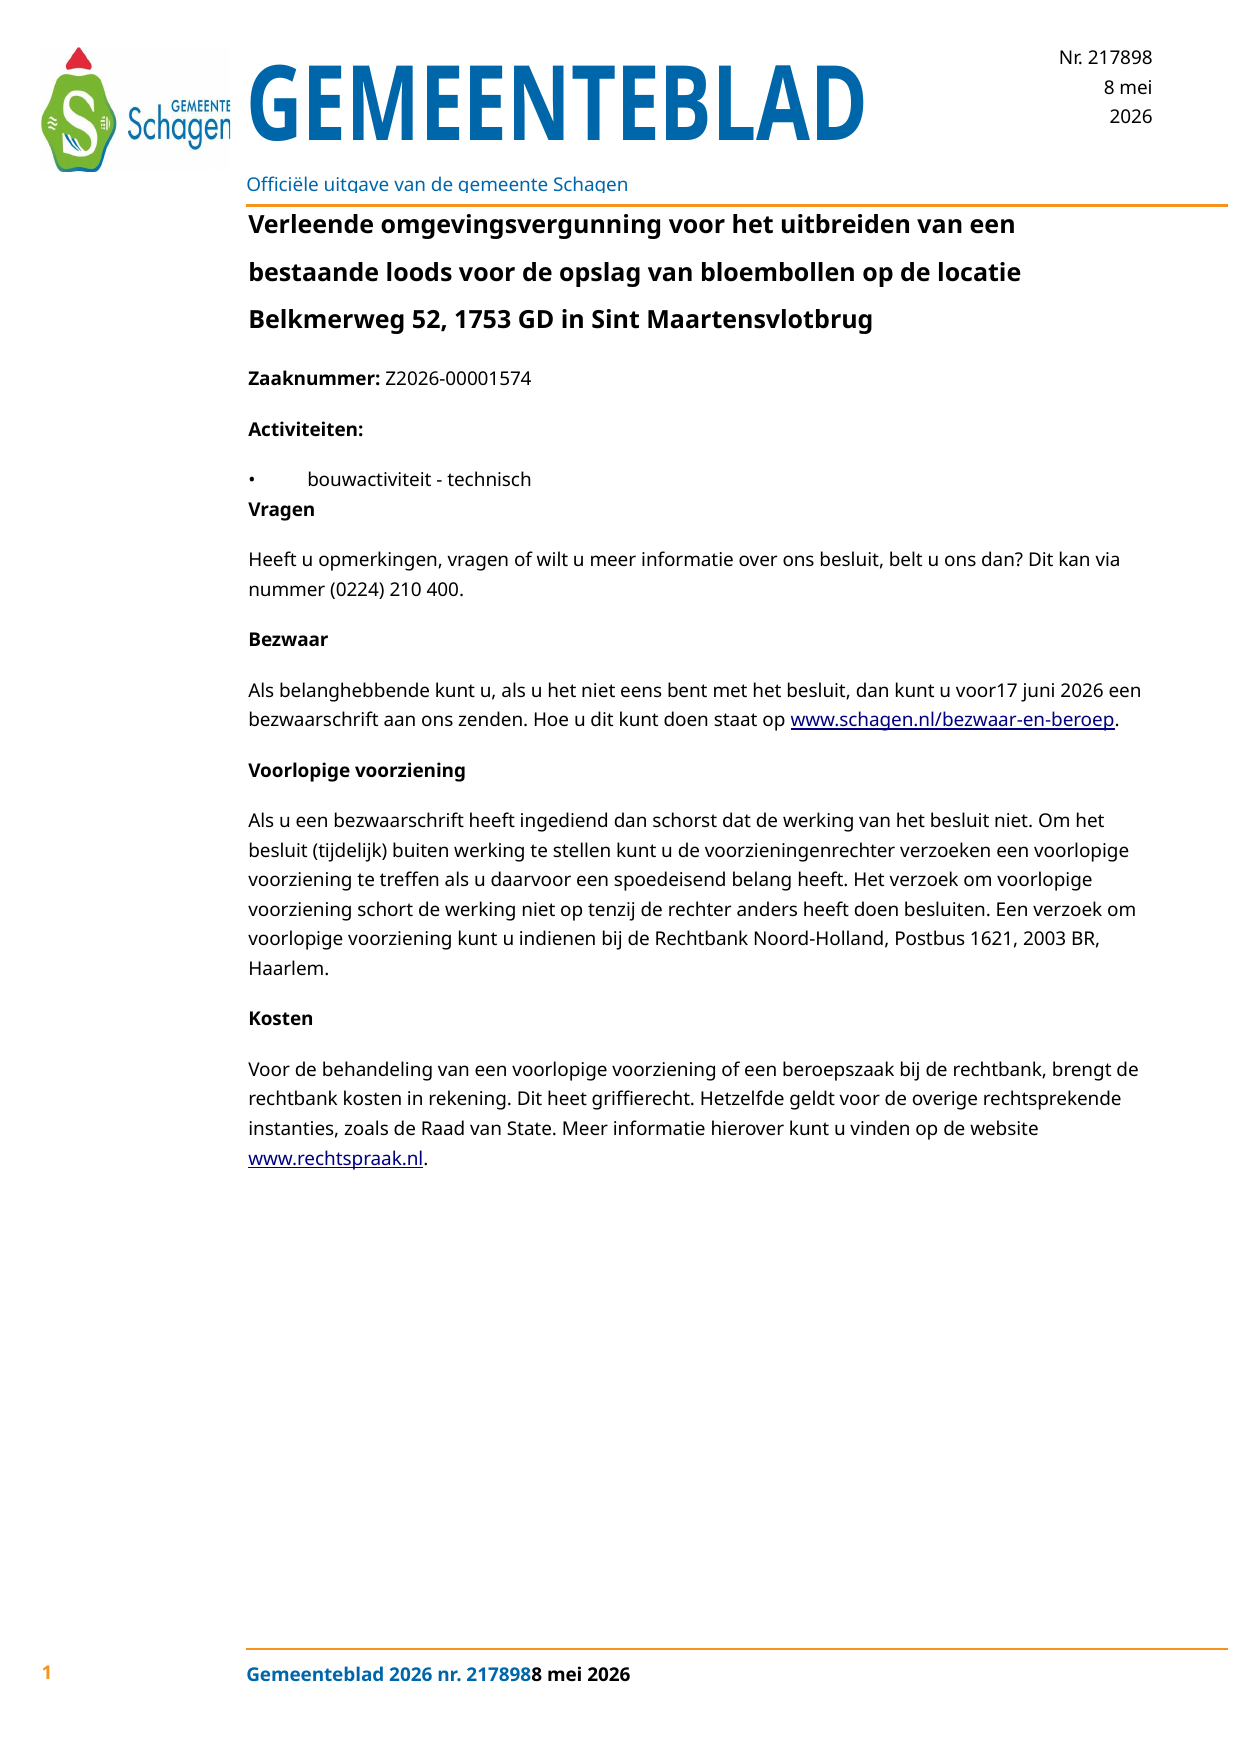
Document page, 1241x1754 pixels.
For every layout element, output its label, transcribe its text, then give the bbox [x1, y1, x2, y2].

text Vragen [248, 496, 1152, 522]
text Kosten [248, 1006, 1152, 1031]
list bouwactiviteit - technisch [248, 466, 1152, 492]
text Voor de behandeling van een voorlopige voorziening of een beroepszaak bij de rechtbank, brengt de rechtbank kosten in rekening. Dit heet griffierecht. Hetzelfde geldt voor de overige rechtsprekende instanties, zoals de Raad van State. Meer informatie hierover kunt u vinden op de website www.rechtspraak.nl. [248, 1056, 1152, 1170]
text Zaaknummer: Z2026-00001574 [248, 366, 1152, 391]
text Voorlopige voorziening [248, 757, 1152, 782]
picture [41, 47, 231, 172]
text Verleende omgevingsvergunning voor het uitbreiden van een bestaande loods voor de opslag van bloembollen op de locatie Belkmerweg 52, 1753 GD in Sint Maartensvlotbrug [248, 207, 1152, 336]
text Activiteiten: [248, 416, 1152, 442]
text Als u een bezwaarschrift heeft ingediend dan schorst dat de werking van het besluit niet. Om het besluit (tijdelijk) buiten werking te stellen kunt u de voorzieningenrechter verzoeken een voorlopige voorziening te treffen als u daarvoor een spoedeisend belang heeft. Het verzoek om voorlopige voorziening schort de werking niet op tenzij de rechter anders heeft doen besluiten. Een verzoek om voorlopige voorziening kunt u indienen bij de Rechtbank Noord-Holland, Postbus 1621, 2003 BR, Haarlem. [248, 807, 1152, 981]
text Bezwaar [248, 626, 1152, 652]
text Heeft u opmerkingen, vragen of wilt u meer informatie over ons besluit, belt u ons dan? Dit kan via nummer (0224) 210 400. [248, 546, 1152, 602]
text Als belanghebbende kunt u, als u het niet eens bent met het besluit, dan kunt u voor17 juni 2026 een bezwaarschrift aan ons zenden. Hoe u dit kunt doen staat op www.schagen.nl/bezwaar-en-beroep. [248, 677, 1152, 732]
